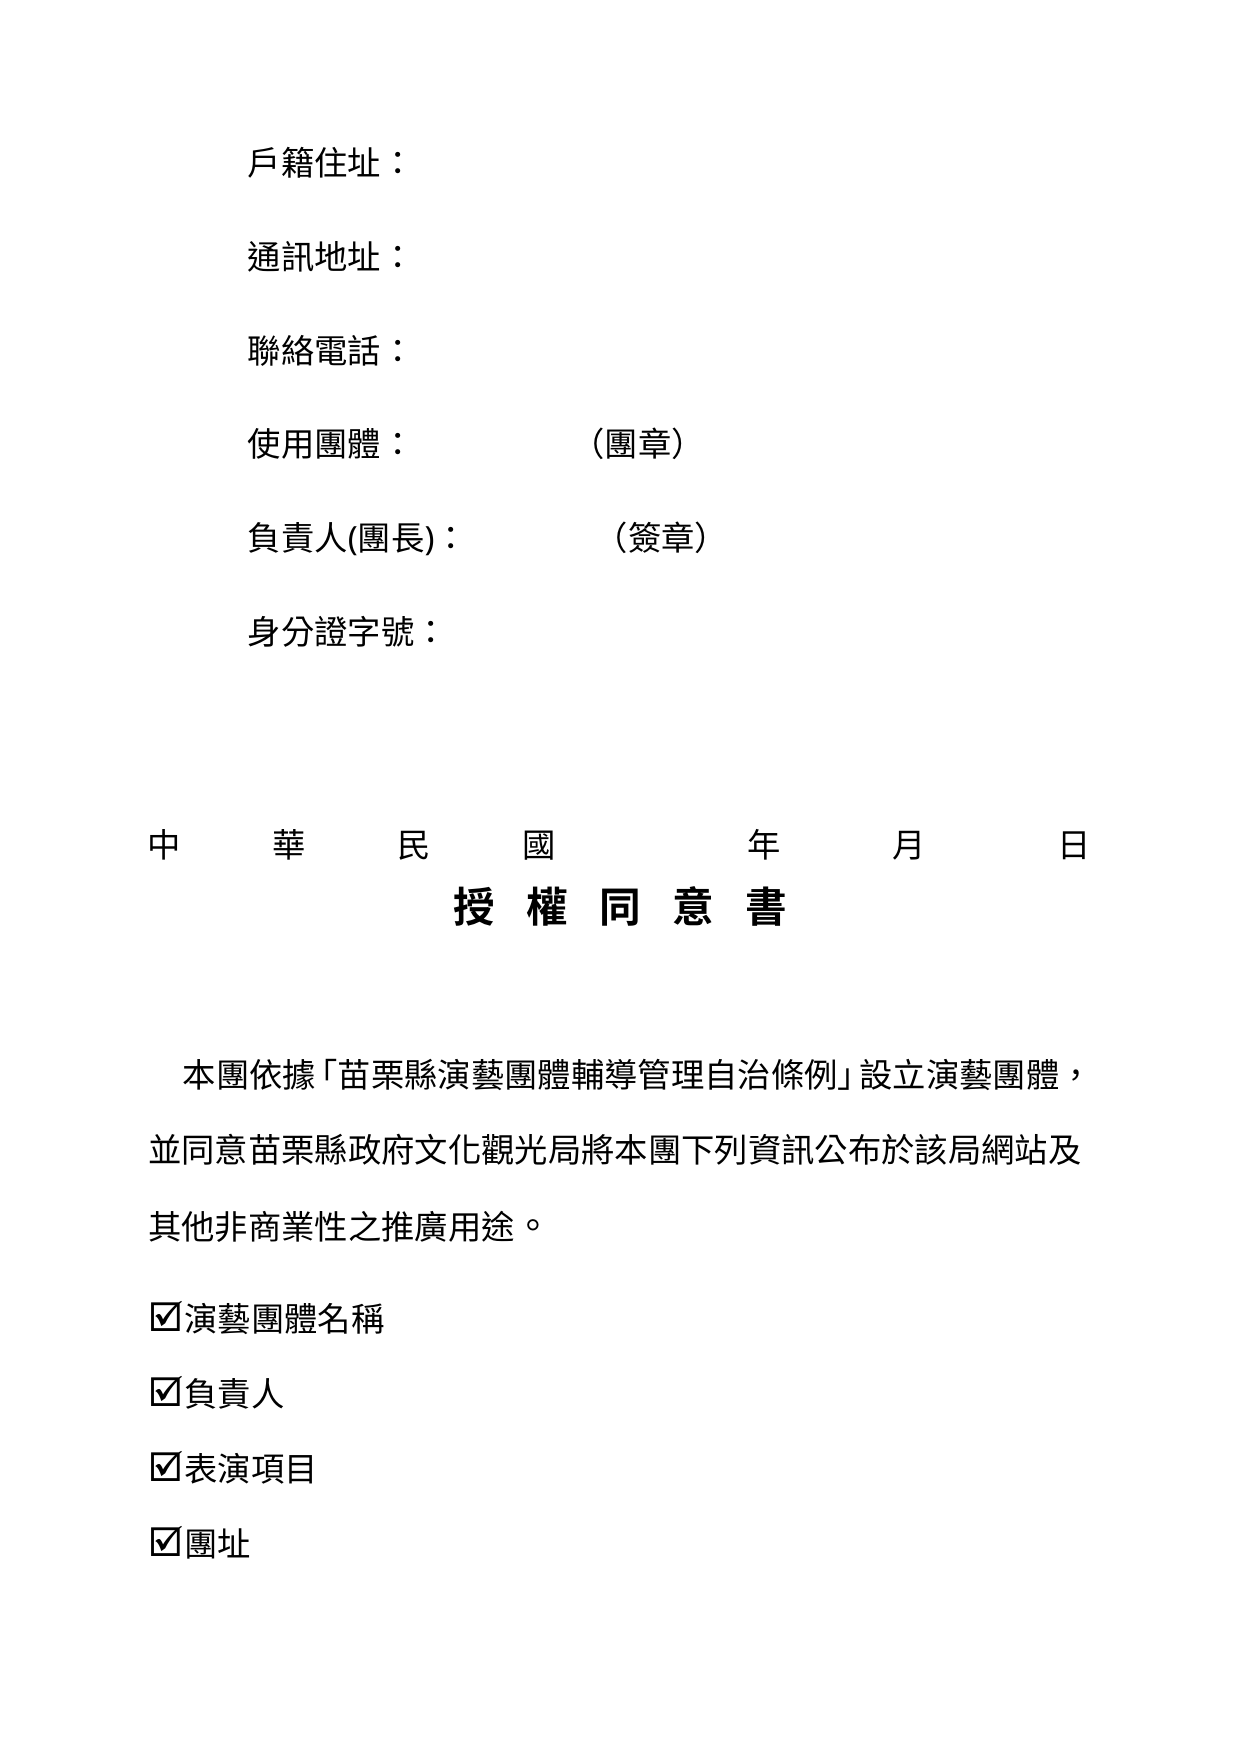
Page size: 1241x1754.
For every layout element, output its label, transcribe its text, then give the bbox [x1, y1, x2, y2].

text 負責人 [148, 1354, 1092, 1429]
text 演藝團體名稱 [148, 1279, 1092, 1354]
text 中 華 民 國 年 月 日 [148, 818, 1092, 867]
text 身分證字號： [198, 606, 1092, 654]
text 負責人(團長)： （簽章） [198, 512, 1092, 560]
text 團址 [148, 1504, 1092, 1579]
text 聯絡電話： [198, 324, 1092, 373]
text 通訊地址： [198, 231, 1092, 279]
text 授 權 同 意 書 [148, 867, 1092, 942]
text 戶籍住址： [198, 137, 1092, 185]
text 表演項目 [148, 1429, 1092, 1504]
text 本團依據「苗栗縣演藝團體輔導管理自治條例」設立演藝團體，並同意苗栗縣政府文化觀光局將本團下列資訊公布於該局網站及其他非商業性之推廣用途。 [148, 1035, 1092, 1260]
text 使用團體： （團章） [198, 418, 1092, 466]
